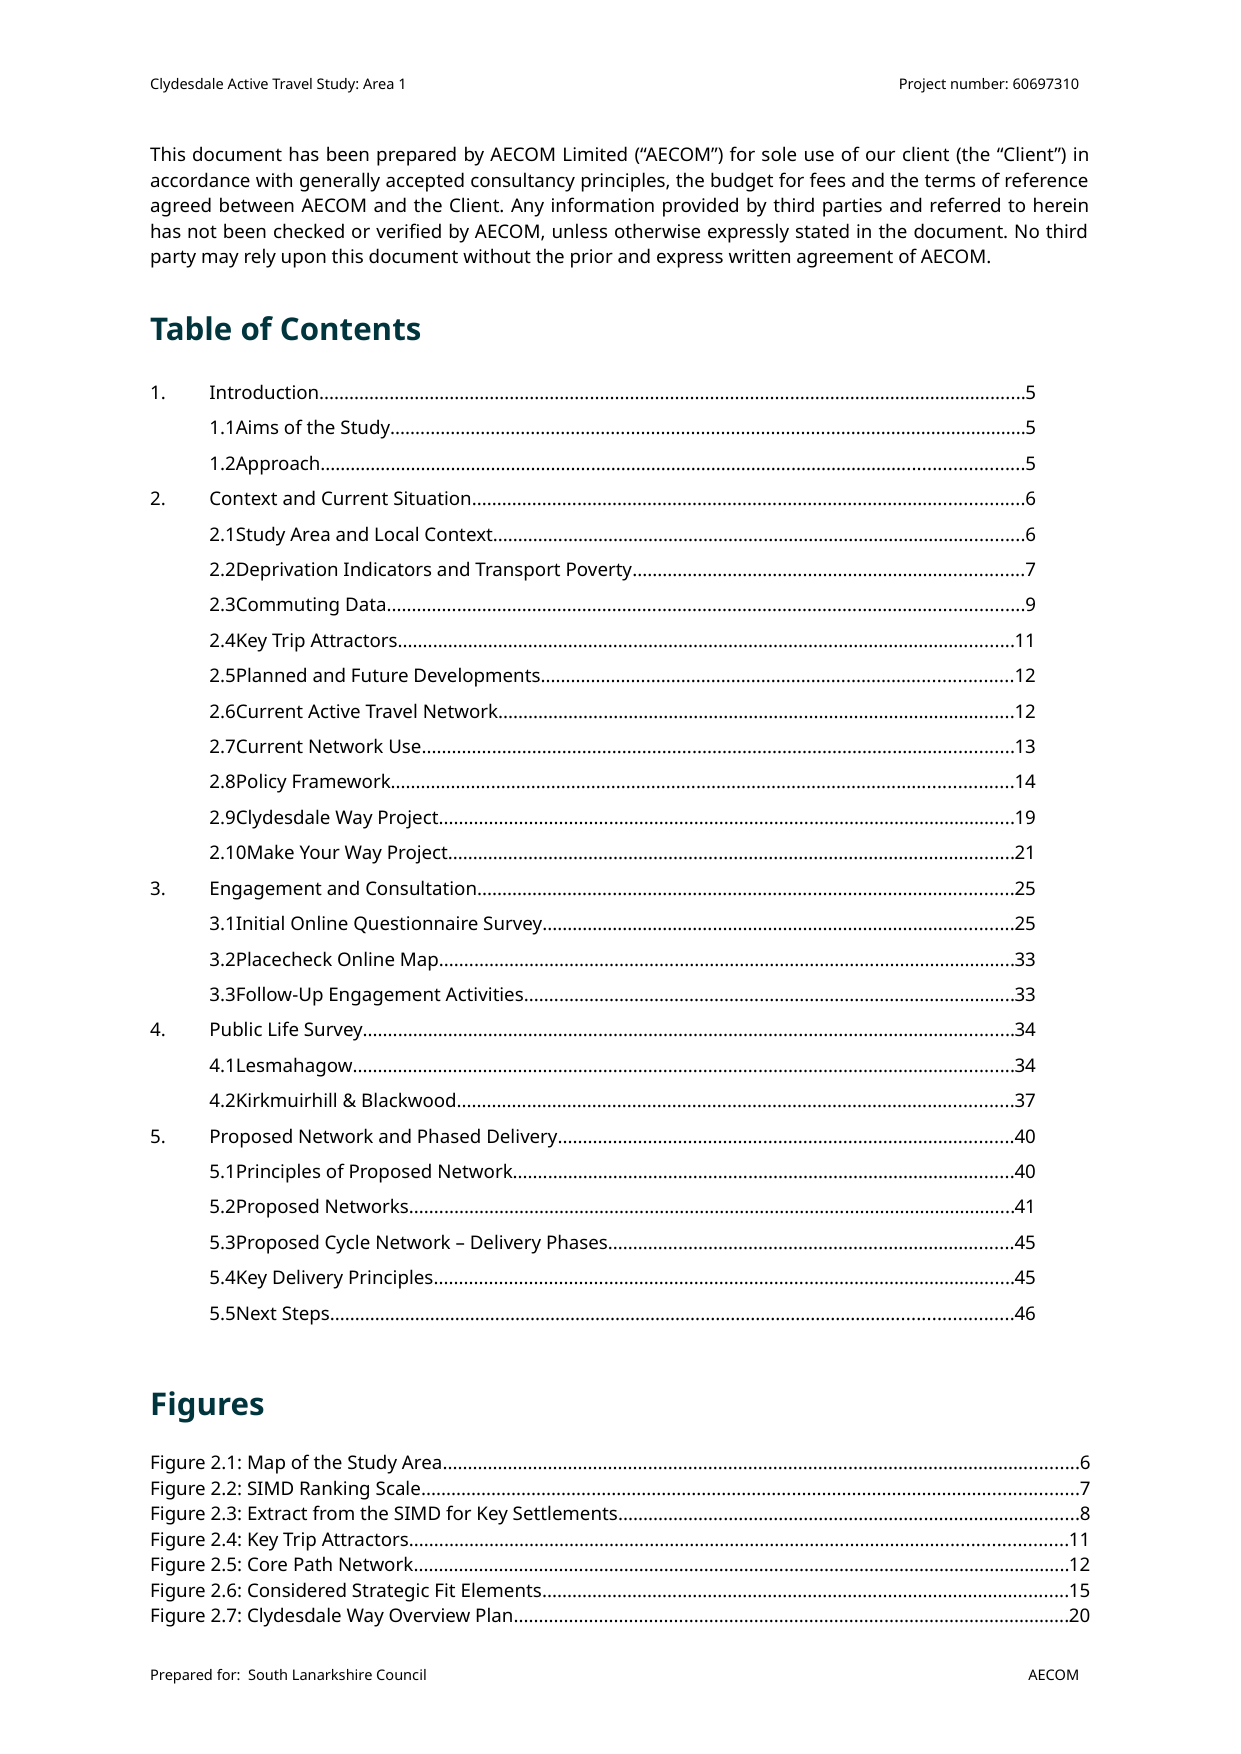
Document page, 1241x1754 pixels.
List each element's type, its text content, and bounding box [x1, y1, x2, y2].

text Figure 2.4: Key Trip Attractors 11 [150, 1526, 1090, 1551]
text 2.7 Current Network Use 13 [209, 729, 1036, 760]
text 1.1 Aims of the Study 5 [209, 410, 1036, 442]
text 2.5 Planned and Future Developments 12 [209, 658, 1036, 689]
text Figure 2.5: Core Path Network 12 [150, 1551, 1090, 1577]
text This document has been prepared by AECOM Limited (“AECOM”) for sole use of our client (the “Client”) in accordance with generally accepted consultancy principles, the budget for fees and the terms of reference agreed between AECOM and the Client. Any information provided by third parties and referred to herein has not been checked or verified by AECOM, unless otherwise expressly stated in the document. No third party may rely upon this document without the prior and express written agreement of AECOM. [150, 142, 1090, 269]
text 3.2 Placecheck Online Map 33 [209, 942, 1036, 973]
text 3.1 Initial Online Questionnaire Survey 25 [209, 906, 1036, 937]
subtitle Table of Contents [150, 307, 1090, 350]
text 2.1 Study Area and Local Context 6 [209, 517, 1036, 548]
subtitle Figures [150, 1382, 1090, 1424]
text 1. Introduction 5 [150, 375, 1036, 406]
text Figure 2.2: SIMD Ranking Scale 7 [150, 1475, 1090, 1500]
text Figure 2.3: Extract from the SIMD for Key Settlements 8 [150, 1500, 1090, 1526]
text 3.3 Follow-Up Engagement Activities 33 [209, 977, 1036, 1008]
text 3. Engagement and Consultation 25 [150, 871, 1036, 902]
text 2.10 Make Your Way Project 21 [209, 835, 1036, 867]
text 4. Public Life Survey 34 [150, 1012, 1036, 1044]
text Figure 2.1: Map of the Study Area 6 [150, 1449, 1090, 1475]
text 2.2 Deprivation Indicators and Transport Poverty 7 [209, 552, 1036, 583]
text 5.1 Principles of Proposed Network 40 [209, 1154, 1036, 1185]
text 2.8 Policy Framework 14 [209, 764, 1036, 796]
text 4.2 Kirkmuirhill & Blackwood 37 [209, 1083, 1036, 1114]
text 5.3 Proposed Cycle Network – Delivery Phases 45 [209, 1225, 1036, 1256]
text 1.2 Approach 5 [209, 446, 1036, 477]
text 2.9 Clydesdale Way Project 19 [209, 800, 1036, 831]
text 5.2 Proposed Networks 41 [209, 1189, 1036, 1221]
text 2. Context and Current Situation 6 [150, 481, 1036, 512]
text 2.6 Current Active Travel Network 12 [209, 694, 1036, 725]
text 5.4 Key Delivery Principles 45 [209, 1260, 1036, 1292]
text 2.4 Key Trip Attractors 11 [209, 623, 1036, 654]
text 2.3 Commuting Data 9 [209, 587, 1036, 619]
text 5.5 Next Steps 46 [209, 1296, 1036, 1327]
text Figure 2.6: Considered Strategic Fit Elements 15 [150, 1577, 1090, 1602]
text 5. Proposed Network and Phased Delivery 40 [150, 1119, 1036, 1150]
text Figure 2.7: Clydesdale Way Overview Plan 20 [150, 1602, 1090, 1628]
text 4.1 Lesmahagow 34 [209, 1048, 1036, 1079]
